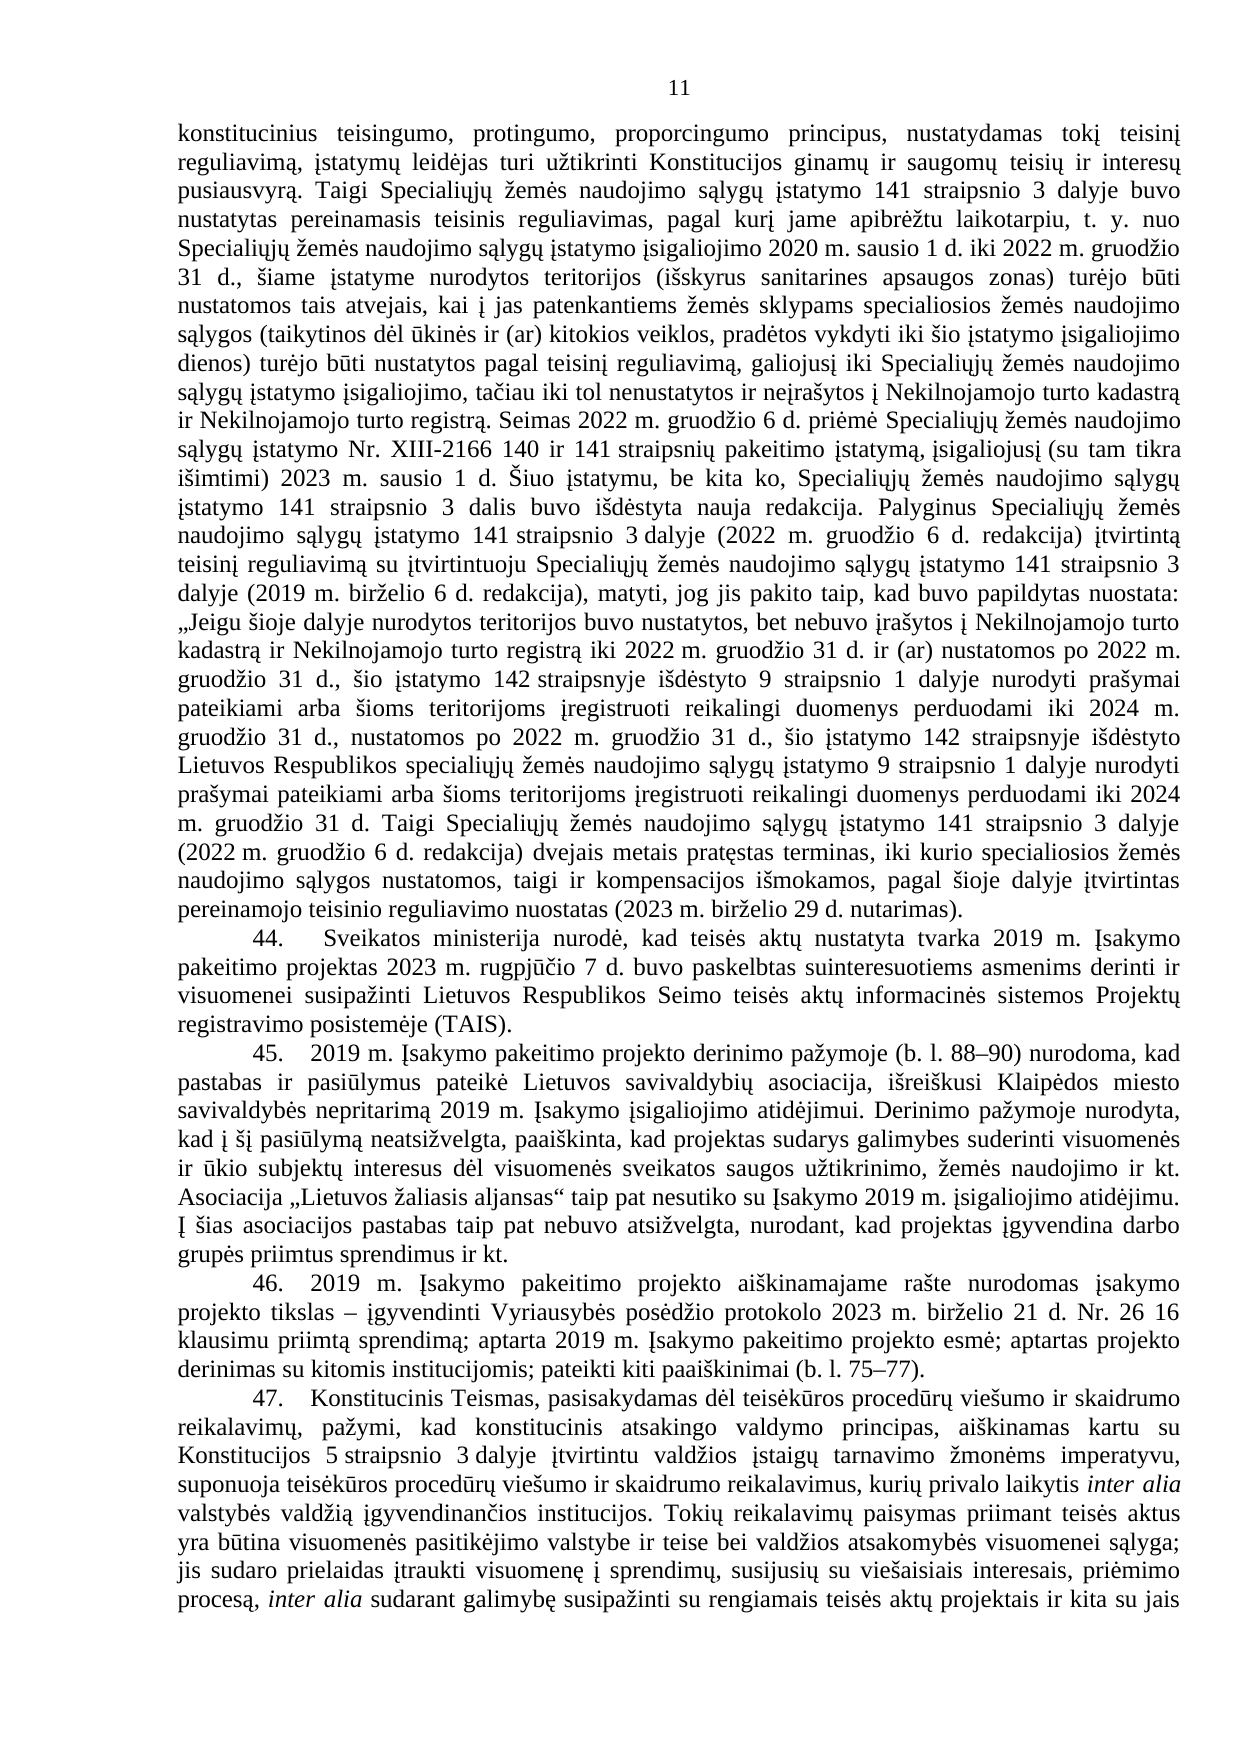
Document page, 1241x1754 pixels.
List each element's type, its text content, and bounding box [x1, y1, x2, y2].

text 44. Sveikatos ministerija nurodė, kad teisės aktų nustatyta tvarka 2019 m. Įsakymo pakeitimo projektas 2023 m. rugpjūčio 7 d. buvo paskelbtas suinteresuotiems asmenims derinti ir visuomenei susipažinti Lietuvos Respublikos Seimo teisės aktų informacinės sistemos Projektų registravimo posistemėje (TAIS). [177, 923, 1181, 1038]
text konstitucinius teisingumo, protingumo, proporcingumo principus, nustatydamas tokį teisinį reguliavimą, įstatymų leidėjas turi užtikrinti Konstitucijos ginamų ir saugomų teisių ir interesų pusiausvyrą. Taigi Specialiųjų žemės naudojimo sąlygų įstatymo 141 straipsnio 3 dalyje buvo nustatytas pereinamasis teisinis reguliavimas, pagal kurį jame apibrėžtu laikotarpiu, t. y. nuo Specialiųjų žemės naudojimo sąlygų įstatymo įsigaliojimo 2020 m. sausio 1 d. iki 2022 m. gruodžio 31 d., šiame įstatyme nurodytos teritorijos (išskyrus sanitarines apsaugos zonas) turėjo būti nustatomos tais atvejais, kai į jas patenkantiems žemės sklypams specialiosios žemės naudojimo sąlygos (taikytinos dėl ūkinės ir (ar) kitokios veiklos, pradėtos vykdyti iki šio įstatymo įsigaliojimo dienos) turėjo būti nustatytos pagal teisinį reguliavimą, galiojusį iki Specialiųjų žemės naudojimo sąlygų įstatymo įsigaliojimo, tačiau iki tol nenustatytos ir neįrašytos į Nekilnojamojo turto kadastrą ir Nekilnojamojo turto registrą. Seimas 2022 m. gruodžio 6 d. priėmė Specialiųjų žemės naudojimo sąlygų įstatymo Nr. XIII-2166 140 ir 141 straipsnių pakeitimo įstatymą, įsigaliojusį (su tam tikra išimtimi) 2023 m. sausio 1 d. Šiuo įstatymu, be kita ko, Specialiųjų žemės naudojimo sąlygų įstatymo 141 straipsnio 3 dalis buvo išdėstyta nauja redakcija. Palyginus Specialiųjų žemės naudojimo sąlygų įstatymo 141 straipsnio 3 dalyje (2022 m. gruodžio 6 d. redakcija) įtvirtintą teisinį reguliavimą su įtvirtintuoju Specialiųjų žemės naudojimo sąlygų įstatymo 141 straipsnio 3 dalyje (2019 m. birželio 6 d. redakcija), matyti, jog jis pakito taip, kad buvo papildytas nuostata: „Jeigu šioje dalyje nurodytos teritorijos buvo nustatytos, bet nebuvo įrašytos į Nekilnojamojo turto kadastrą ir Nekilnojamojo turto registrą iki 2022 m. gruodžio 31 d. ir (ar) nustatomos po 2022 m. gruodžio 31 d., šio įstatymo 142 straipsnyje išdėstyto 9 straipsnio 1 dalyje nurodyti prašymai pateikiami arba šioms teritorijoms įregistruoti reikalingi duomenys perduodami iki 2024 m. gruodžio 31 d., nustatomos po 2022 m. gruodžio 31 d., šio įstatymo 142 straipsnyje išdėstyto Lietuvos Respublikos specialiųjų žemės naudojimo sąlygų įstatymo 9 straipsnio 1 dalyje nurodyti prašymai pateikiami arba šioms teritorijoms įregistruoti reikalingi duomenys perduodami iki 2024 m. gruodžio 31 d. Taigi Specialiųjų žemės naudojimo sąlygų įstatymo 141 straipsnio 3 dalyje (2022 m. gruodžio 6 d. redakcija) dvejais metais pratęstas terminas, iki kurio specialiosios žemės naudojimo sąlygos nustatomos, taigi ir kompensacijos išmokamos, pagal šioje dalyje įtvirtintas pereinamojo teisinio reguliavimo nuostatas (2023 m. birželio 29 d. nutarimas). [177, 118, 1181, 923]
text 45. 2019 m. Įsakymo pakeitimo projekto derinimo pažymoje (b. l. 88–90) nurodoma, kad pastabas ir pasiūlymus pateikė Lietuvos savivaldybių asociacija, išreiškusi Klaipėdos miesto savivaldybės nepritarimą 2019 m. Įsakymo įsigaliojimo atidėjimui. Derinimo pažymoje nurodyta, kad į šį pasiūlymą neatsižvelgta, paaiškinta, kad projektas sudarys galimybes suderinti visuomenės ir ūkio subjektų interesus dėl visuomenės sveikatos saugos užtikrinimo, žemės naudojimo ir kt. Asociacija „Lietuvos žaliasis aljansas“ taip pat nesutiko su Įsakymo 2019 m. įsigaliojimo atidėjimu. Į šias asociacijos pastabas taip pat nebuvo atsižvelgta, nurodant, kad projektas įgyvendina darbo grupės priimtus sprendimus ir kt. [177, 1038, 1181, 1268]
text 46. 2019 m. Įsakymo pakeitimo projekto aiškinamajame rašte nurodomas įsakymo projekto tikslas – įgyvendinti Vyriausybės posėdžio protokolo 2023 m. birželio 21 d. Nr. 26 16 klausimu priimtą sprendimą; aptarta 2019 m. Įsakymo pakeitimo projekto esmė; aptartas projekto derinimas su kitomis institucijomis; pateikti kiti paaiškinimai (b. l. 75–77). [177, 1268, 1181, 1383]
text 47. Konstitucinis Teismas, pasisakydamas dėl teisėkūros procedūrų viešumo ir skaidrumo reikalavimų, pažymi, kad konstitucinis atsakingo valdymo principas, aiškinamas kartu su Konstitucijos 5 straipsnio 3 dalyje įtvirtintu valdžios įstaigų tarnavimo žmonėms imperatyvu, suponuoja teisėkūros procedūrų viešumo ir skaidrumo reikalavimus, kurių privalo laikytis inter alia valstybės valdžią įgyvendinančios institucijos. Tokių reikalavimų paisymas priimant teisės aktus yra būtina visuomenės pasitikėjimo valstybe ir teise bei valdžios atsakomybės visuomenei sąlyga; jis sudaro prielaidas įtraukti visuomenę į sprendimų, susijusių su viešaisiais interesais, priėmimo procesą, inter alia sudarant galimybę susipažinti su rengiamais teisės aktų projektais ir kita su jais [177, 1383, 1181, 1613]
